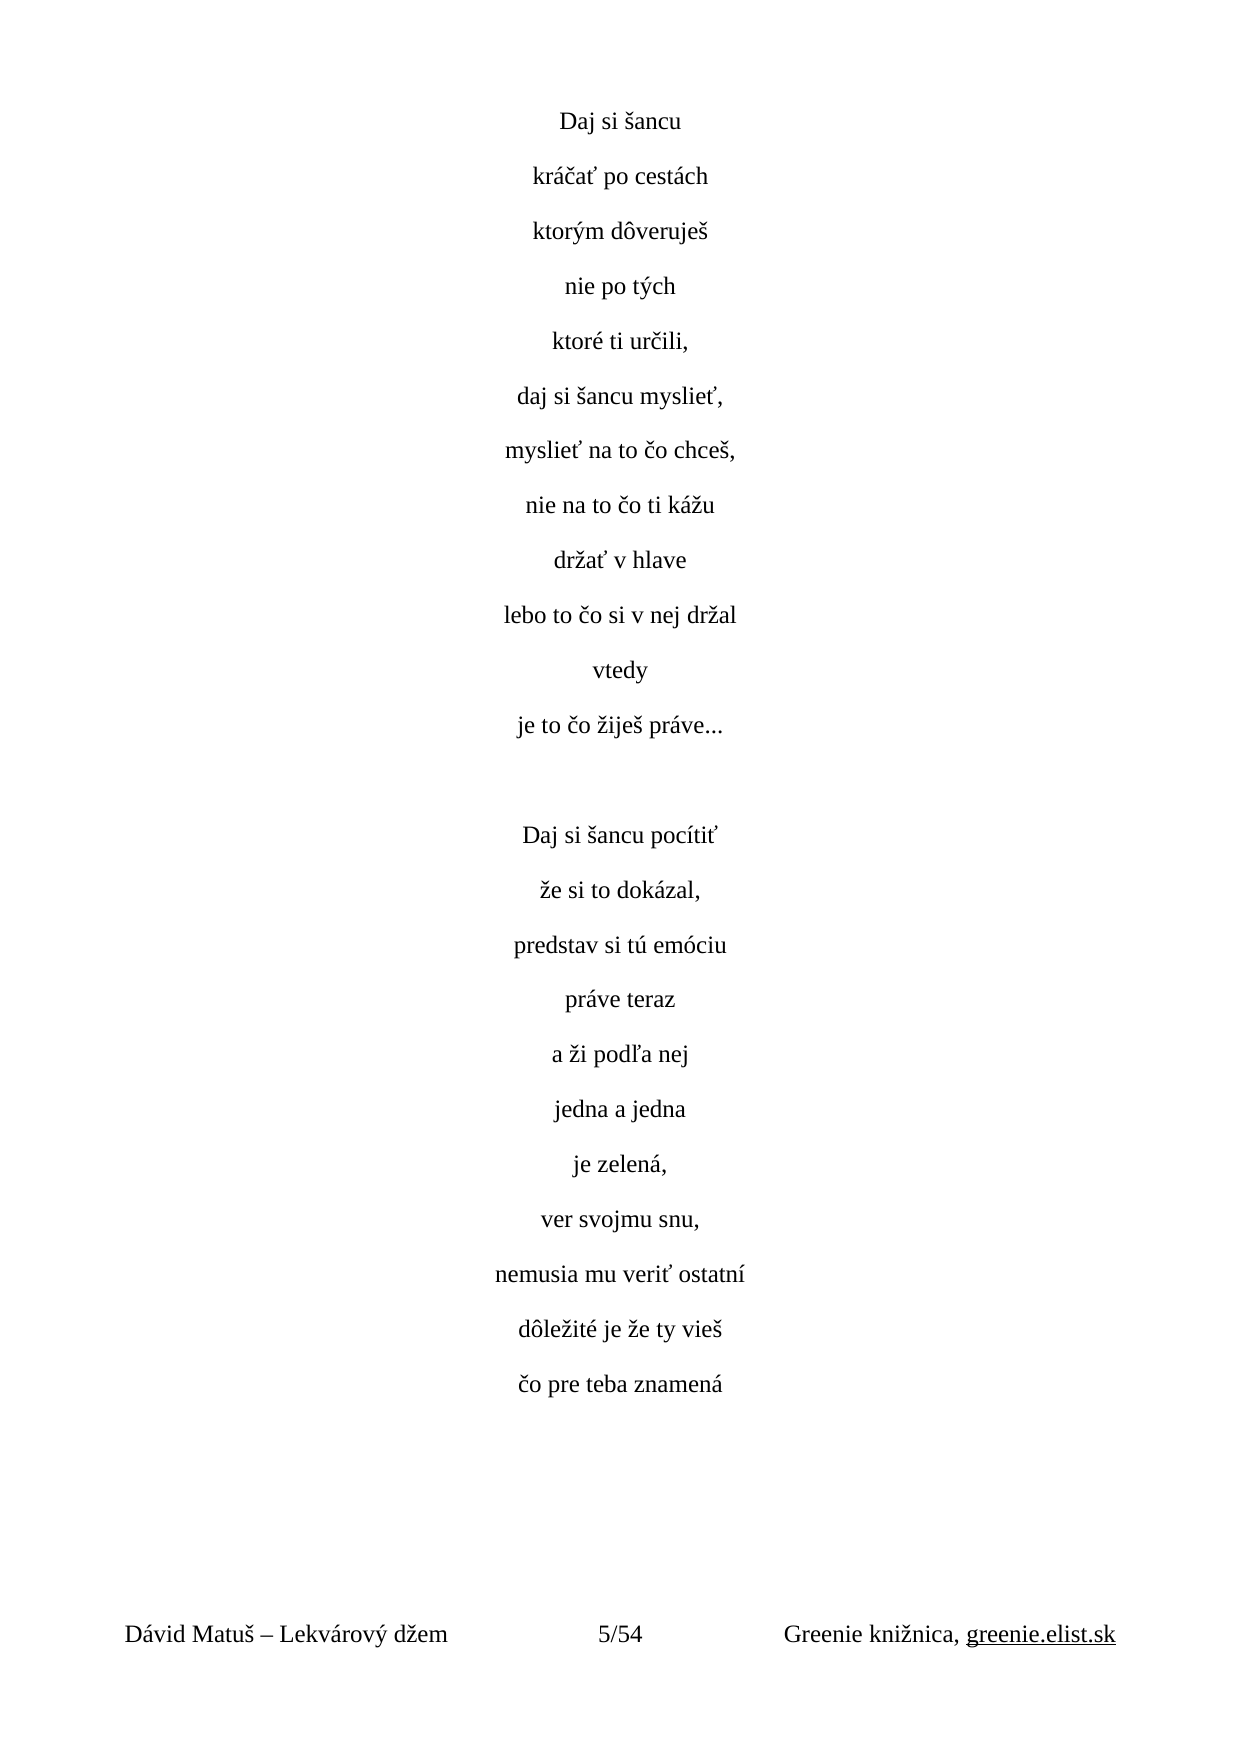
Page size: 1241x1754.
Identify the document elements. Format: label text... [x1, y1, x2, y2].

text je to čo žiješ práve... [106, 710, 1134, 739]
text nie na to čo ti kážu [106, 491, 1134, 519]
text vtedy [106, 655, 1134, 684]
text myslieť na to čo chceš, [106, 436, 1134, 464]
text je zelená, [106, 1149, 1134, 1178]
text jedna a jedna [106, 1094, 1134, 1123]
text daj si šancu myslieť, [106, 381, 1134, 409]
text lebo to čo si v nej držal [106, 600, 1134, 629]
text nie po tých [106, 271, 1134, 300]
text predstav si tú emóciu [106, 930, 1134, 958]
text nemusia mu veriť ostatní [106, 1259, 1134, 1288]
text kráčať po cestách [106, 161, 1134, 190]
text držať v hlave [106, 545, 1134, 574]
text že si to dokázal, [106, 875, 1134, 903]
text ver svojmu snu, [106, 1204, 1134, 1233]
text Daj si šancu [106, 106, 1134, 135]
text ktorým dôveruješ [106, 216, 1134, 245]
text a ži podľa nej [106, 1039, 1134, 1068]
text ktoré ti určili, [106, 326, 1134, 354]
text práve teraz [106, 984, 1134, 1013]
text Daj si šancu pocítiť [106, 820, 1134, 849]
text čo pre teba znamená [106, 1369, 1134, 1398]
text dôležité je že ty vieš [106, 1314, 1134, 1343]
